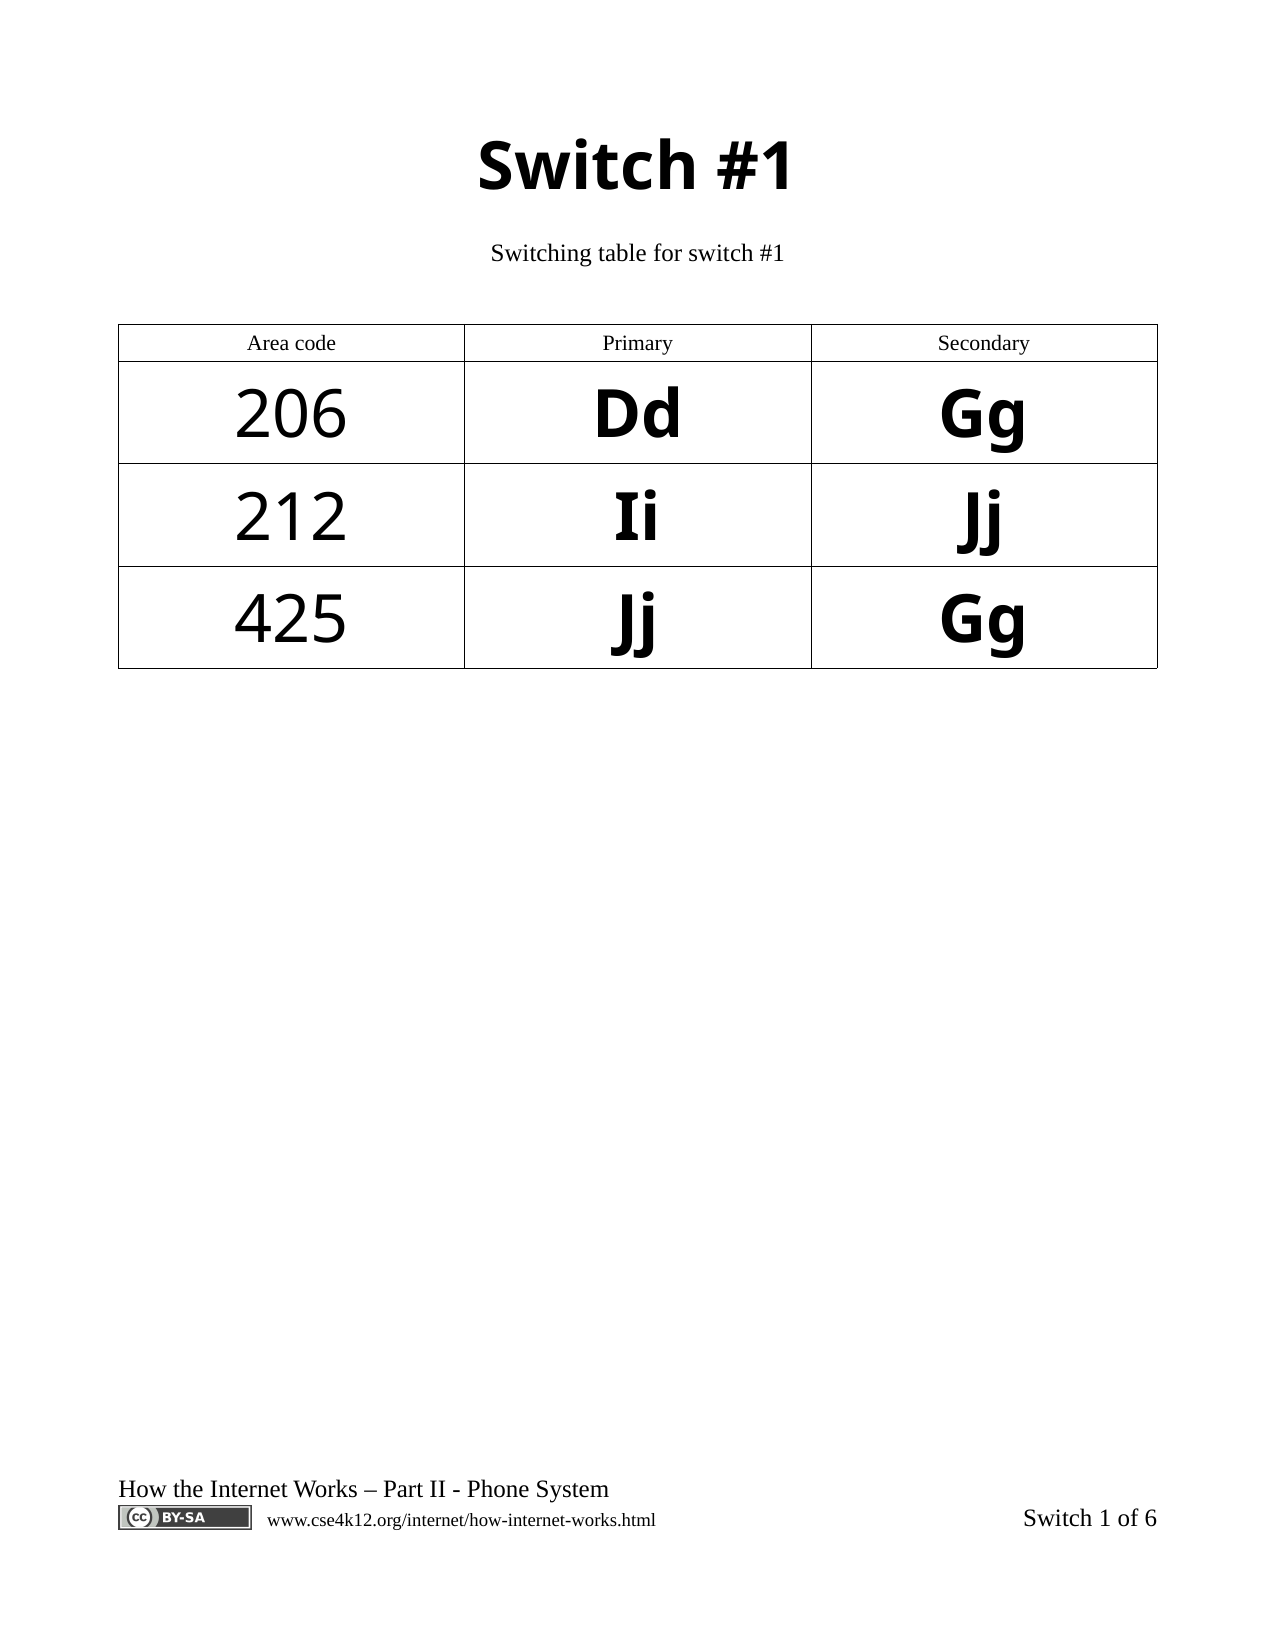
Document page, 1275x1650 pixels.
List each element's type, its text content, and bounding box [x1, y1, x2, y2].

text Switch #1 [118, 118, 1157, 209]
table_cell Dd [465, 362, 811, 463]
table_cell Ii [465, 464, 811, 566]
table_cell Jj [465, 567, 811, 668]
table_cell Jj [812, 464, 1157, 566]
table_cell 425 [119, 567, 464, 668]
table_header Area code [119, 325, 464, 361]
table_cell [118, 1505, 252, 1530]
table_cell 212 [119, 464, 464, 566]
table_cell Gg [812, 362, 1157, 463]
table_cell Gg [812, 567, 1157, 668]
table_cell 206 [119, 362, 464, 463]
table_header Secondary [812, 325, 1157, 361]
text Switching table for switch #1 [118, 238, 1157, 266]
table_header Primary [465, 325, 811, 361]
